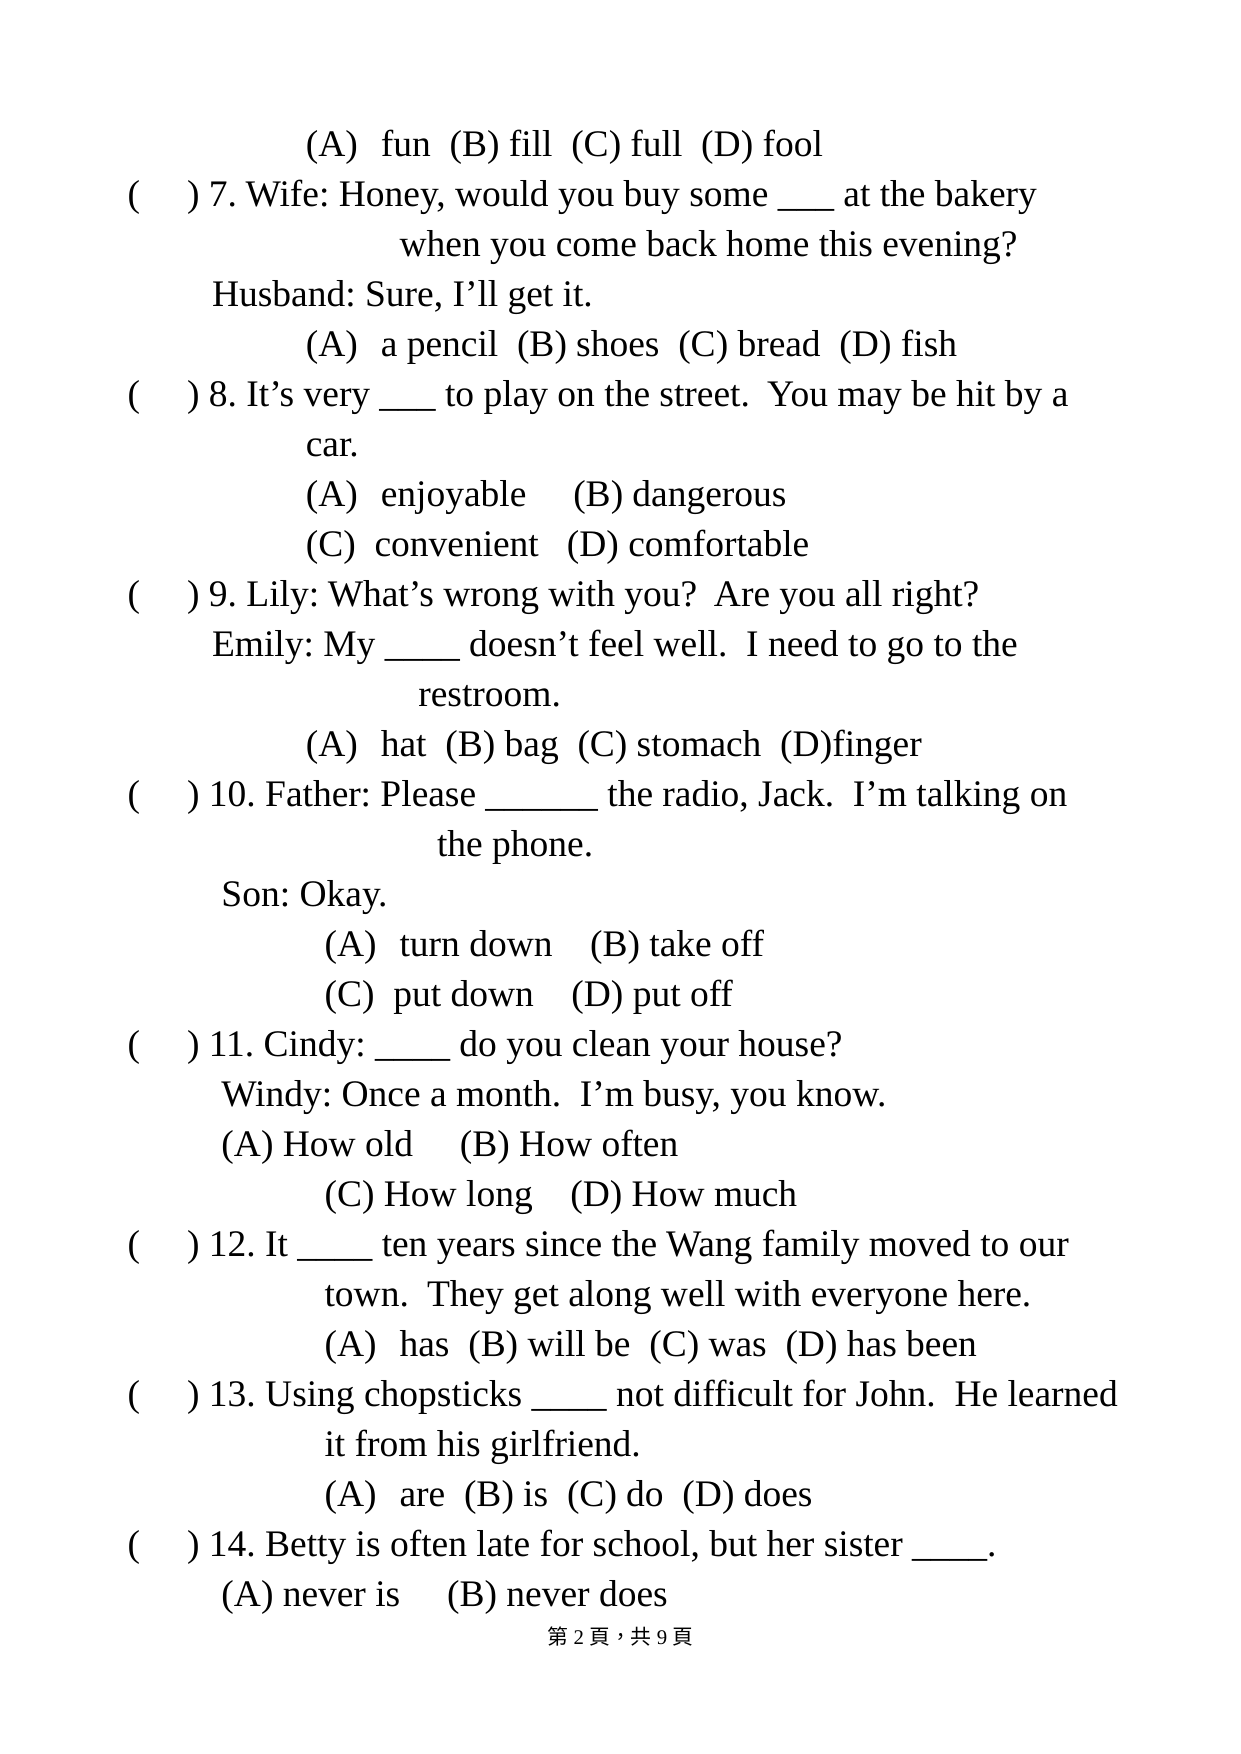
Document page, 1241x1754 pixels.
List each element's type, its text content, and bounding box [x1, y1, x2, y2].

text Windy: Once a month. I’m busy, you know. [118, 1069, 1122, 1119]
text ( ) 10. Father: Please ______ the radio, Jack. I’m talking on the phone. [118, 769, 1122, 869]
text Emily: My ____ doesn’t feel well. I need to go to the restroom. [118, 619, 1122, 719]
text ( ) 13. Using chopsticks ____ not difficult for John. He learned it from his girlfriend. [118, 1369, 1122, 1469]
text ( ) 11. Cindy: ____ do you clean your house? [118, 1019, 1122, 1069]
text (C) put down (D) put off [324, 969, 1122, 1019]
list hat (B) bag (C) stomach (D)finger [306, 719, 1122, 769]
list a pencil (B) shoes (C) bread (D) fish [306, 319, 1122, 369]
list are (B) is (C) do (D) does [324, 1469, 1122, 1519]
text ( ) 7. Wife: Honey, would you buy some ___ at the bakery when you come back home this evening? [118, 169, 1122, 269]
text (A) never is (B) never does [118, 1569, 1122, 1619]
text (C) convenient (D) comfortable [306, 519, 1122, 569]
text ( ) 12. It ____ ten years since the Wang family moved to our town. They get along well with everyone here. [118, 1219, 1122, 1319]
text (C) How long (D) How much [118, 1169, 1122, 1219]
text ( ) 8. It’s very ___ to play on the street. You may be hit by a car. [118, 369, 1122, 469]
text Son: Okay. [118, 869, 1122, 919]
list turn down (B) take off [324, 919, 1122, 969]
text ( ) 9. Lily: What’s wrong with you? Are you all right? [118, 569, 1122, 619]
text (A) How old (B) How often [118, 1119, 1122, 1169]
list fun (B) fill (C) full (D) fool [306, 119, 1122, 169]
text ( ) 14. Betty is often late for school, but her sister ____. [118, 1519, 1122, 1569]
text Husband: Sure, I’ll get it. [118, 269, 1122, 319]
list has (B) will be (C) was (D) has been [324, 1319, 1122, 1369]
list enjoyable (B) dangerous [306, 469, 1122, 519]
